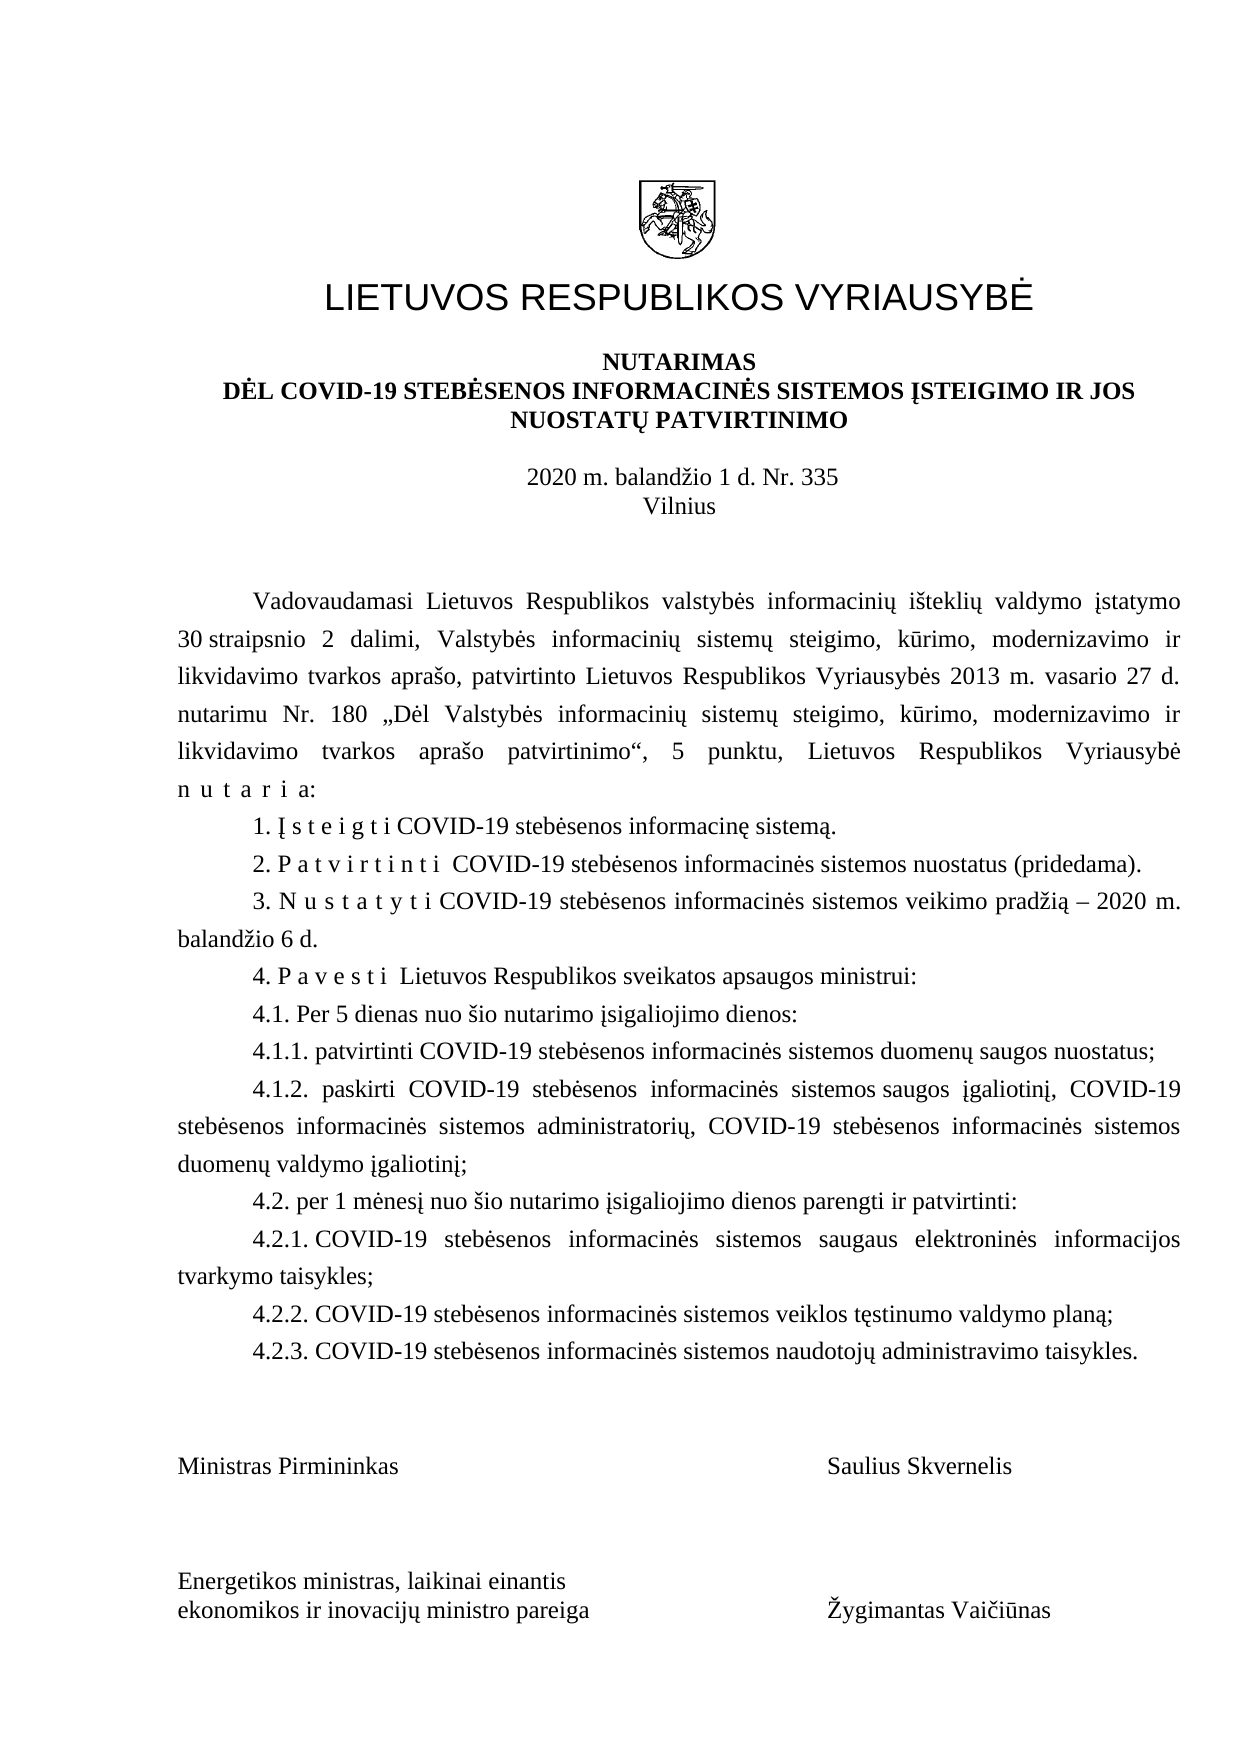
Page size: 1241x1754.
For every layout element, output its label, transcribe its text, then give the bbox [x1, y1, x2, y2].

text 4.1.1. patvirtinti COVID-19 stebėsenos informacinės sistemos duomenų saugos nuostatus; [177, 1027, 1181, 1065]
text Vilnius [177, 491, 1181, 520]
text Vadovaudamasi Lietuvos Respublikos valstybės informacinių išteklių valdymo įstatymo 30 straipsnio 2 dalimi, Valstybės informacinių sistemų steigimo, kūrimo, modernizavimo ir likvidavimo tvarkos aprašo, patvirtinto Lietuvos Respublikos Vyriausybės 2013 m. vasario 27 d. nutarimu Nr. 180 „Dėl Valstybės informacinių sistemų steigimo, kūrimo, modernizavimo ir likvidavimo tvarkos aprašo patvirtinimo“, 5 punktu, Lietuvos Respublikos Vyriausybė nutaria: [177, 577, 1181, 802]
text 2. P a t v i r t i n t i COVID-19 stebėsenos informacinės sistemos nuostatus (pridedama). [177, 840, 1181, 877]
text Lietuvos Respublikos Vyriausybė [177, 276, 1181, 319]
text ekonomikos ir inovacijų ministro pareiga Žygimantas Vaičiūnas [177, 1595, 1181, 1624]
text DĖL COVID-19 STEBĖSENOS INFORMACINĖS SISTEMOS ĮSTEIGIMO IR JOS NUOSTATŲ PATVIRTINIMO [177, 376, 1181, 434]
text 3. N u s t a t y t i COVID-19 stebėsenos informacinės sistemos veikimo pradžią – 2020 m. balandžio 6 d. [177, 877, 1181, 952]
text 4. P a v e s t i Lietuvos Respublikos sveikatos apsaugos ministrui: [177, 952, 1181, 990]
text 1. Į s t e i g t i COVID-19 stebėsenos informacinę sistemą. [177, 802, 1181, 840]
text 4.2.1. COVID-19 stebėsenos informacinės sistemos saugaus elektroninės informacijos tvarkymo taisykles; [177, 1215, 1181, 1290]
text 4.2.3. COVID-19 stebėsenos informacinės sistemos naudotojų administravimo taisykles. [177, 1327, 1181, 1365]
text nutarimas [177, 347, 1181, 376]
text 4.1.2. paskirti COVID-19 stebėsenos informacinės sistemos saugos įgaliotinį, COVID-19 stebėsenos informacinės sistemos administratorių, COVID-19 stebėsenos informacinės sistemos duomenų valdymo įgaliotinį; [177, 1065, 1181, 1177]
text 4.2.2. COVID-19 stebėsenos informacinės sistemos veiklos tęstinumo valdymo planą; [177, 1290, 1181, 1327]
text Energetikos ministras, laikinai einantis [177, 1566, 1181, 1595]
text 4.2. per 1 mėnesį nuo šio nutarimo įsigaliojimo dienos parengti ir patvirtinti: [177, 1177, 1181, 1215]
text 2020 m. balandžio 1 d. Nr. 335 [177, 462, 1181, 491]
text 4.1. Per 5 dienas nuo šio nutarimo įsigaliojimo dienos: [177, 990, 1181, 1027]
text Ministras Pirmininkas Saulius Skvernelis [177, 1451, 1181, 1480]
